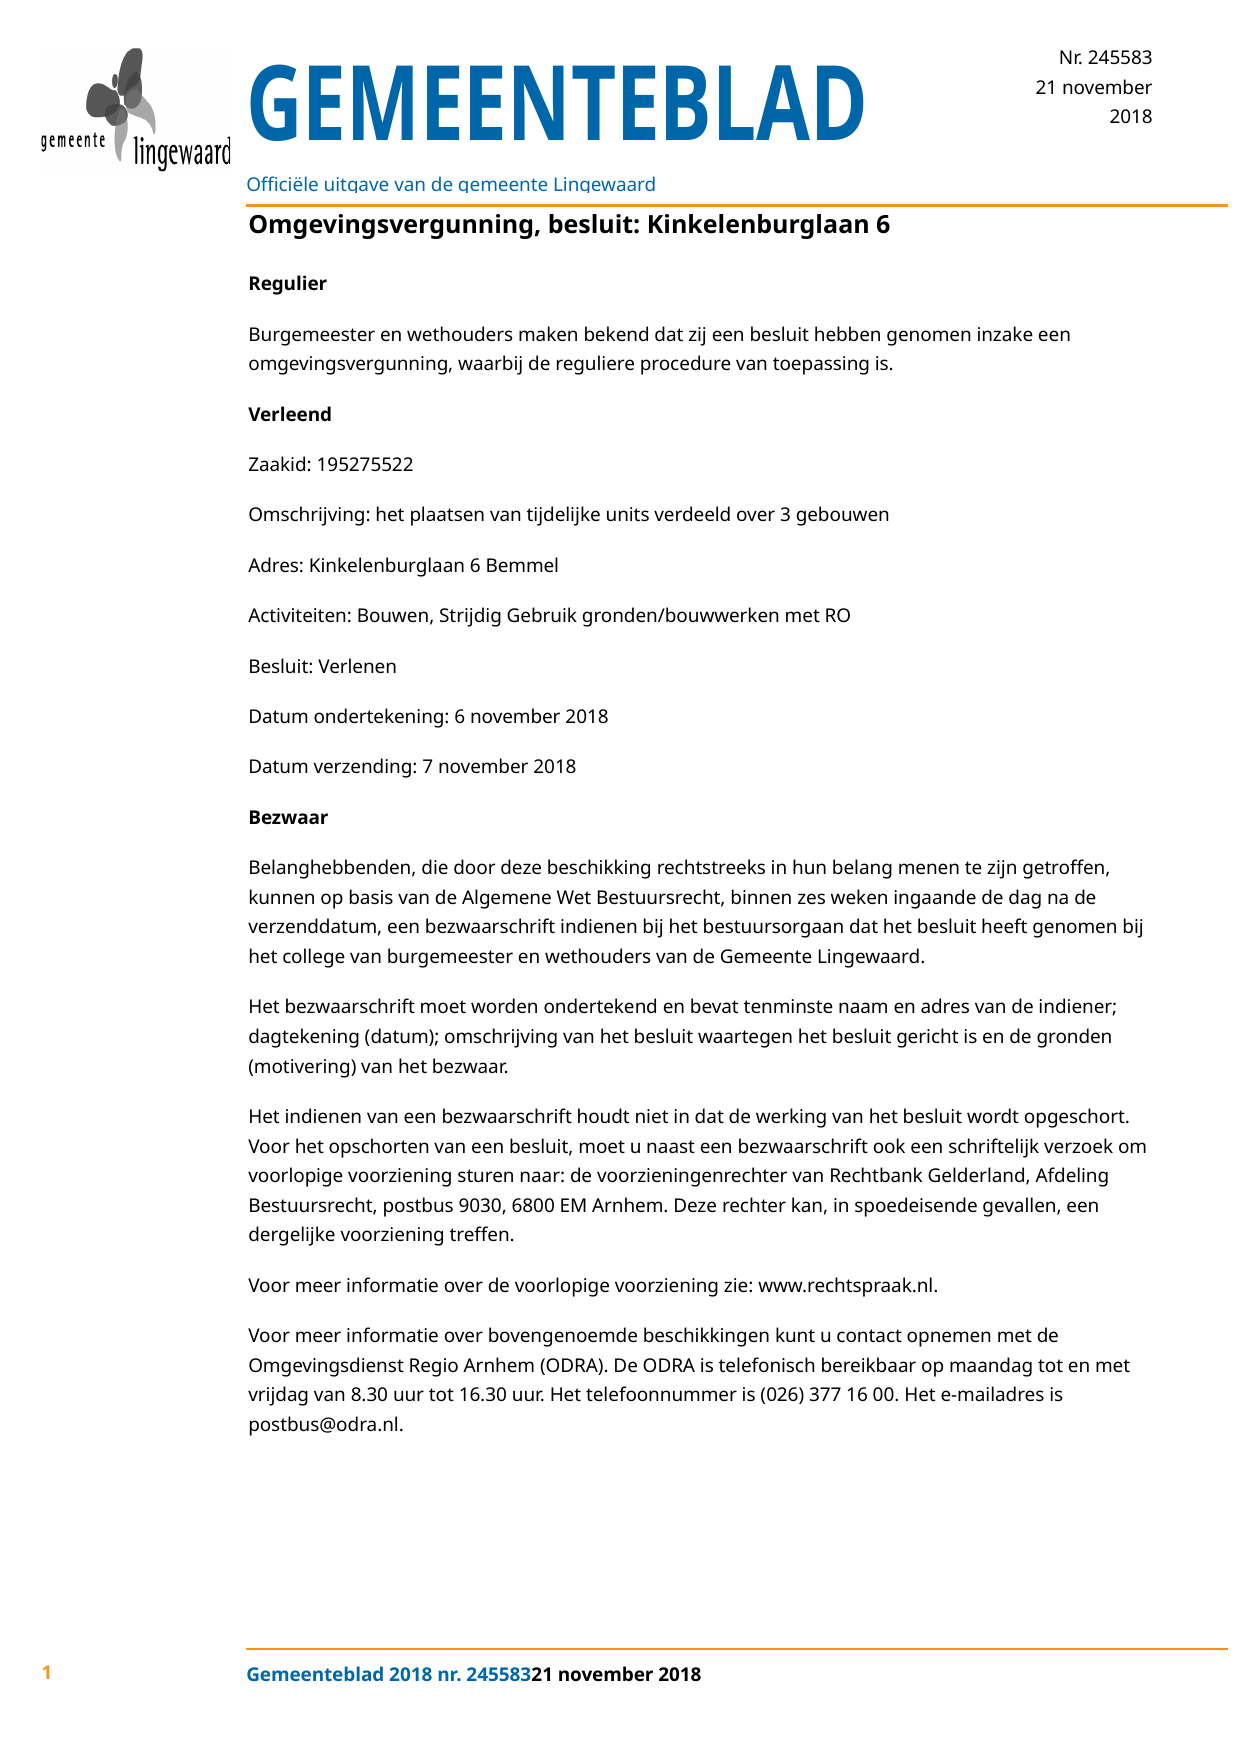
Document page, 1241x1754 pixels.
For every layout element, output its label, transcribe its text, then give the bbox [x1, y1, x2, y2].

text Besluit: Verlenen [248, 653, 1152, 678]
text Zaakid: 195275522 [248, 451, 1152, 477]
text Het bezwaarschrift moet worden ondertekend en bevat tenminste naam en adres van de indiener; dagtekening (datum); omschrijving van het besluit waartegen het besluit gericht is en de gronden (motivering) van het bezwaar. [248, 994, 1152, 1078]
text Activiteiten: Bouwen, Strijdig Gebruik gronden/bouwwerken met RO [248, 602, 1152, 628]
text Bezwaar [248, 804, 1152, 830]
text Adres: Kinkelenburglaan 6 Bemmel [248, 552, 1152, 578]
text Burgemeester en wethouders maken bekend dat zij een besluit hebben genomen inzake een omgevingsvergunning, waarbij de reguliere procedure van toepassing is. [248, 321, 1152, 376]
text Voor meer informatie over bovengenoemde beschikkingen kunt u contact opnemen met de Omgevingsdienst Regio Arnhem (ODRA). De ODRA is telefonisch bereikbaar op maandag tot en met vrijdag van 8.30 uur tot 16.30 uur. Het telefoonnummer is (026) 377 16 00. Het e-mailadres is postbus@odra.nl. [248, 1322, 1152, 1437]
text Datum ondertekening: 6 november 2018 [248, 703, 1152, 729]
text Omschrijving: het plaatsen van tijdelijke units verdeeld over 3 gebouwen [248, 502, 1152, 527]
text Verleend [248, 401, 1152, 426]
text Het indienen van een bezwaarschrift houdt niet in dat de werking van het besluit wordt opgeschort. Voor het opschorten van een besluit, moet u naast een bezwaarschrift ook een schriftelijk verzoek om voorlopige voorziening sturen naar: de voorzieningenrechter van Rechtbank Gelderland, Afdeling Bestuursrecht, postbus 9030, 6800 EM Arnhem. Deze rechter kan, in spoedeisende gevallen, een dergelijke voorziening treffen. [248, 1103, 1152, 1247]
text Datum verzending: 7 november 2018 [248, 754, 1152, 779]
picture [41, 47, 231, 172]
text Omgevingsvergunning, besluit: Kinkelenburglaan 6 [248, 207, 1152, 241]
text Belanghebbenden, die door deze beschikking rechtstreeks in hun belang menen te zijn getroffen, kunnen op basis van de Algemene Wet Bestuursrecht, binnen zes weken ingaande de dag na de verzenddatum, een bezwaarschrift indienen bij het bestuursorgaan dat het besluit heeft genomen bij het college van burgemeester en wethouders van de Gemeente Lingewaard. [248, 854, 1152, 969]
text Regulier [248, 270, 1152, 296]
text Voor meer informatie over de voorlopige voorziening zie: www.rechtspraak.nl. [248, 1272, 1152, 1298]
